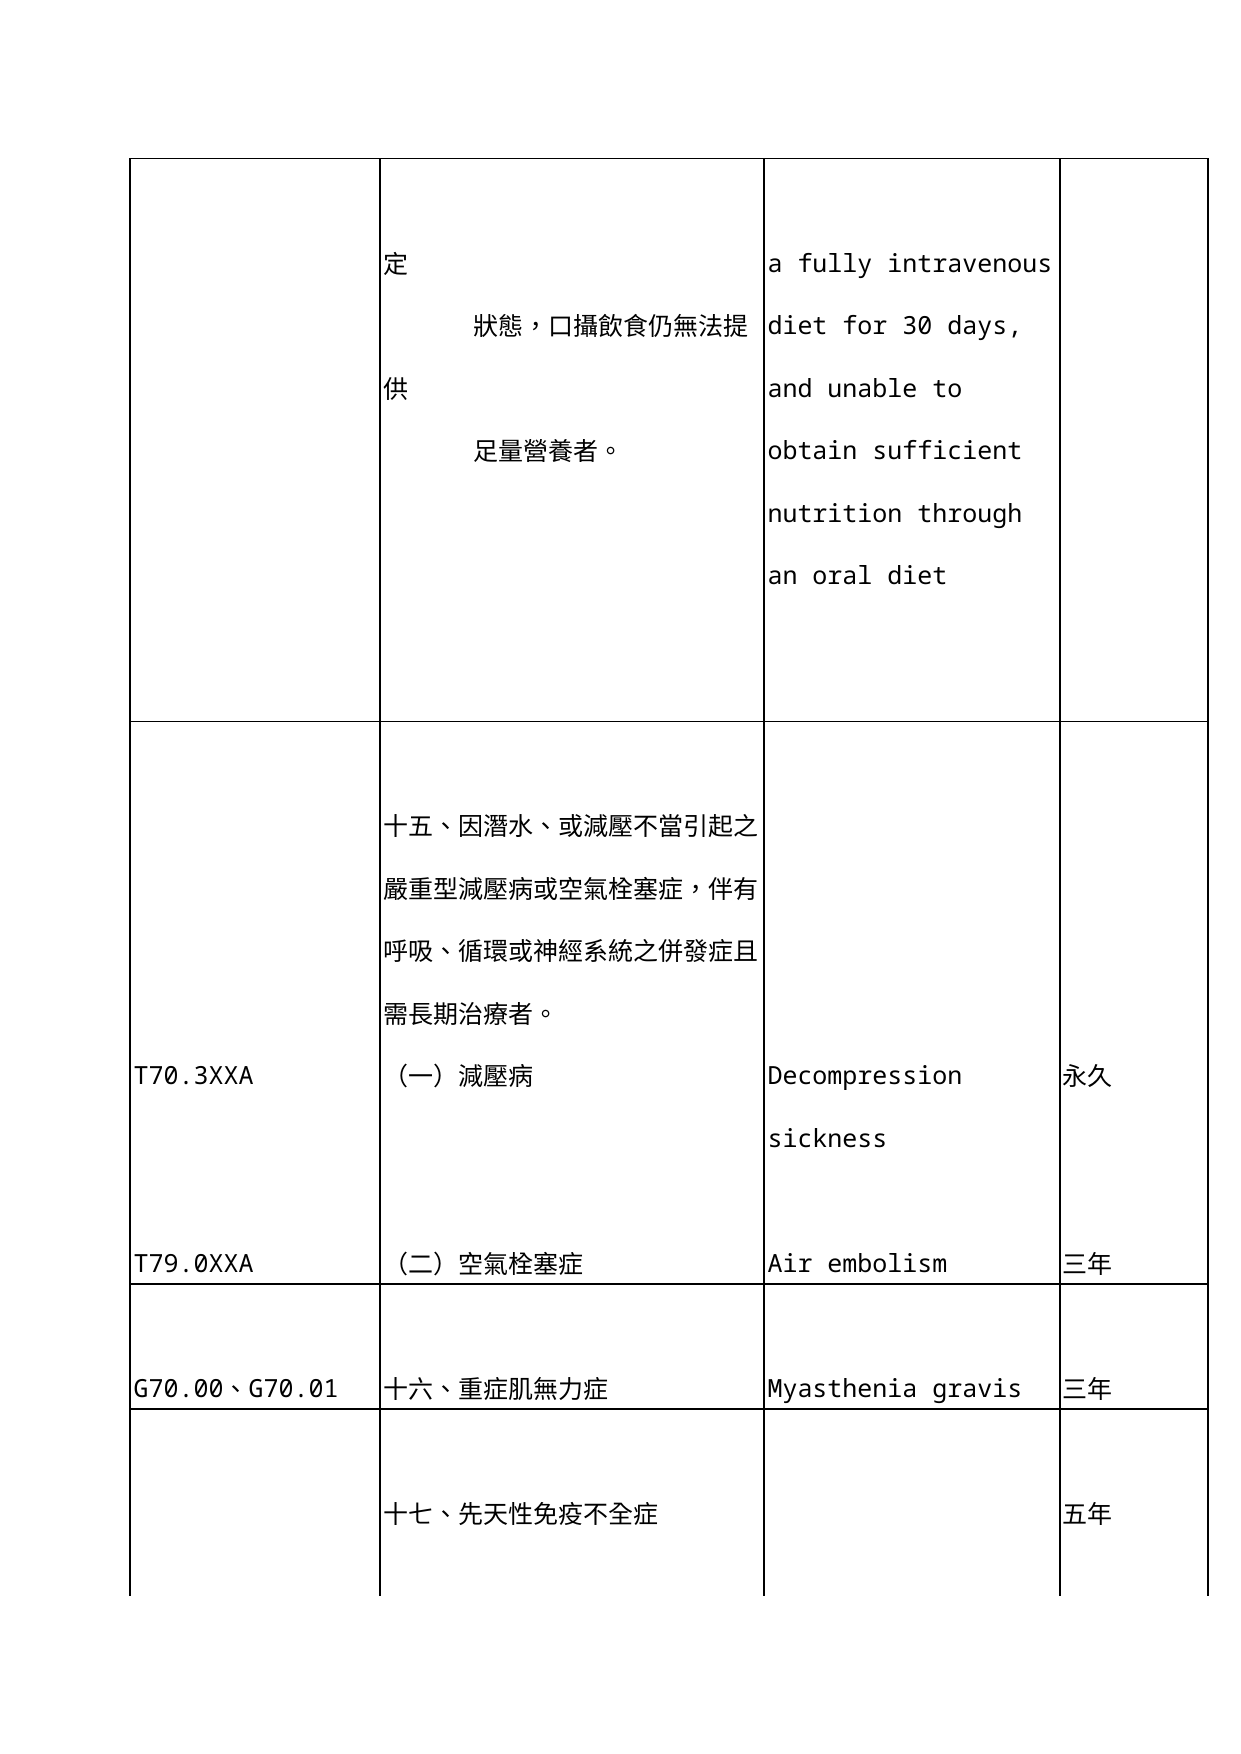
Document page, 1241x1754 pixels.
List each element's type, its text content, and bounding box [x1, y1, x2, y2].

table_cell 三年 [1061, 1190, 1207, 1283]
table_cell [131, 1410, 379, 1596]
table_cell 永久 [1061, 1033, 1207, 1189]
table_cell 五年 [1061, 1410, 1207, 1596]
table_cell （一）減壓病 [381, 1033, 763, 1189]
table_cell 十七、先天性免疫不全症 [381, 1410, 763, 1596]
table_cell Air embolism [765, 1190, 1059, 1283]
table_cell [1061, 159, 1207, 721]
table_cell 定 狀態，口攝飲食仍無法提供 足量營養者。 [381, 159, 763, 721]
table_cell G70.00、G70.01 [131, 1285, 379, 1408]
table_cell 三年 [1061, 1285, 1207, 1408]
table_cell [765, 722, 1059, 1033]
table_cell （二）空氣栓塞症 [381, 1190, 763, 1283]
table_cell a fully intravenous diet for 30 days, and unable to obtain sufficient nutrition through an oral diet [765, 159, 1059, 721]
table_cell [131, 159, 379, 721]
table_cell Myasthenia gravis [765, 1285, 1059, 1408]
table_cell 十五、因潛水、或減壓不當引起之嚴重型減壓病或空氣栓塞症，伴有呼吸、循環或神經系統之併發症且需長期治療者。 [381, 722, 763, 1033]
table_cell T79.0XXA [131, 1190, 379, 1283]
table_cell [131, 722, 379, 1033]
table_cell T70.3XXA [131, 1033, 379, 1189]
table_cell 十六、重症肌無力症 [381, 1285, 763, 1408]
table_cell [765, 1410, 1059, 1596]
table_cell [1061, 722, 1207, 1033]
table_cell Decompression sickness [765, 1033, 1059, 1189]
